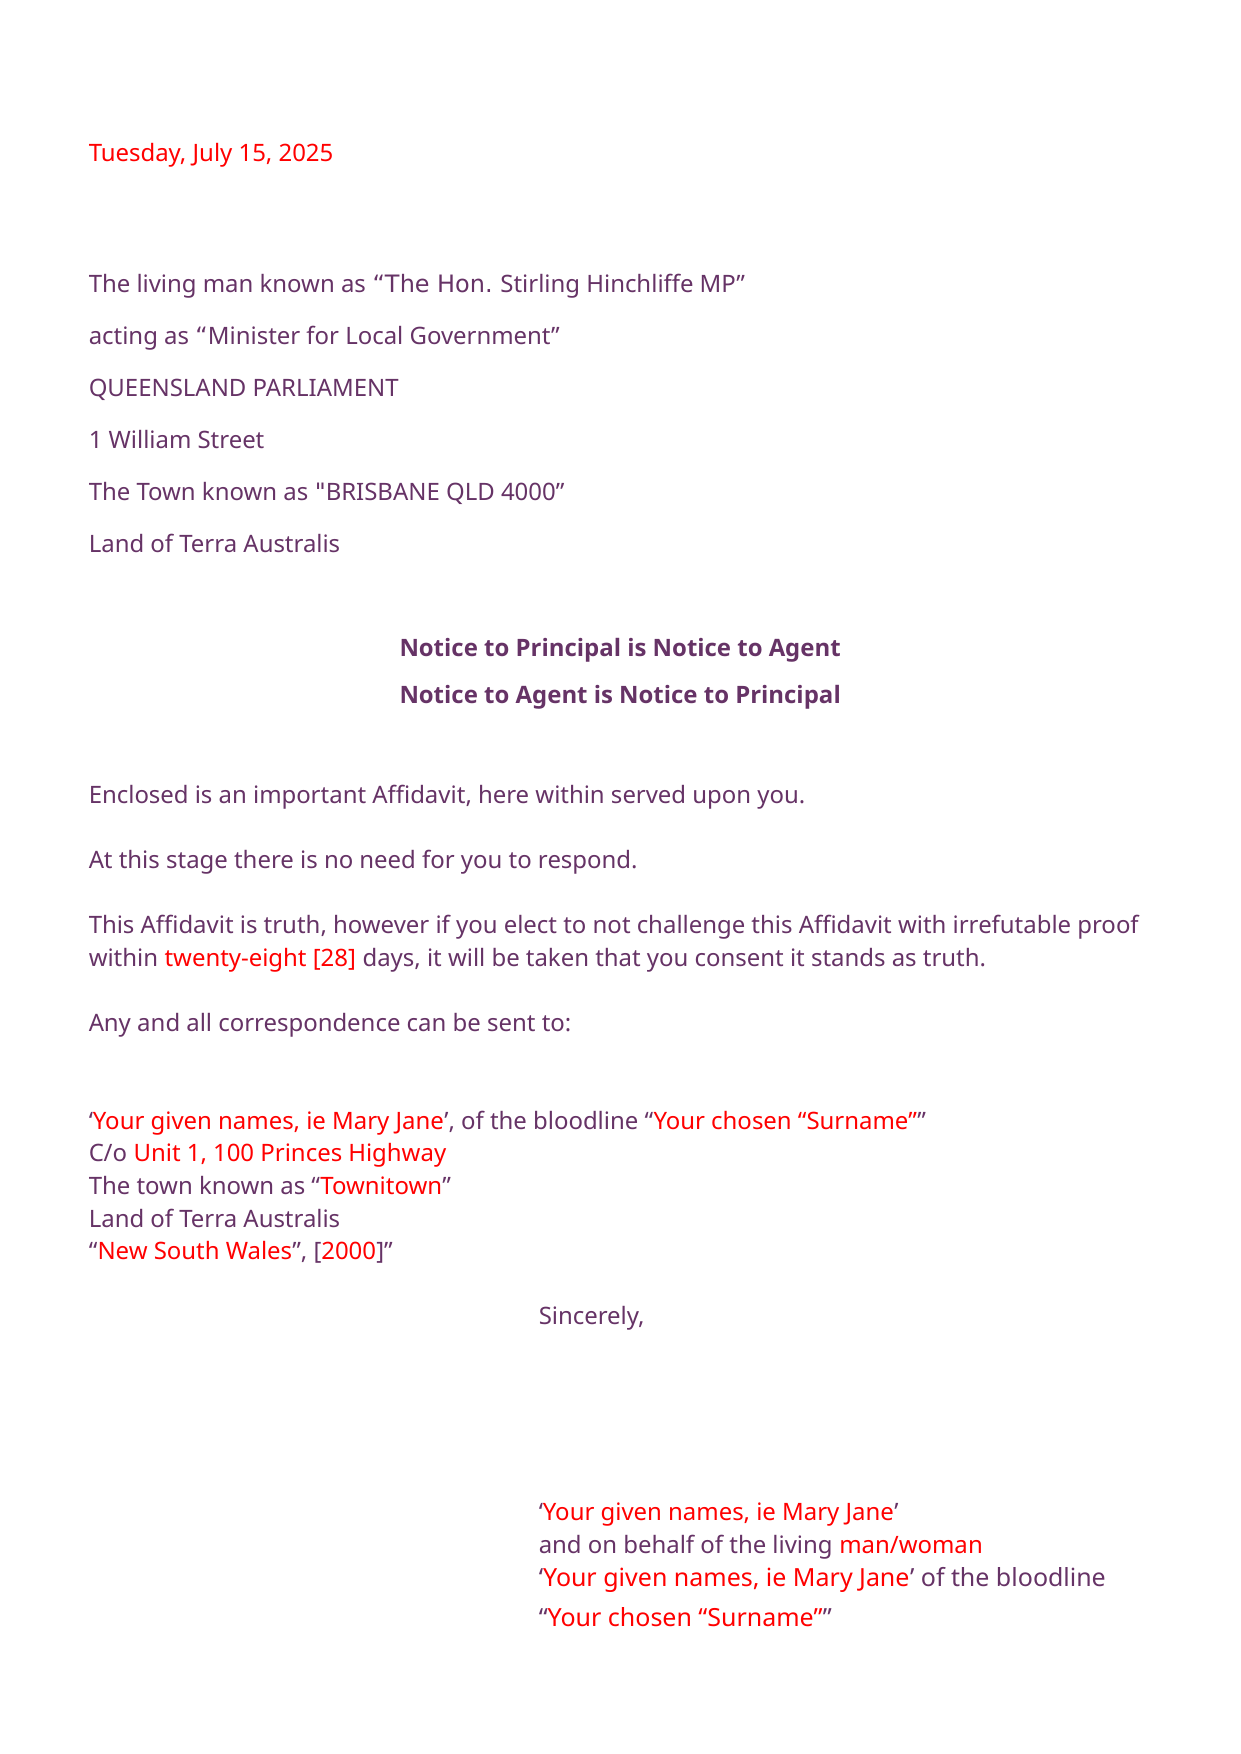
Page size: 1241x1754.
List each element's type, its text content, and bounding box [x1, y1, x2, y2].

text At this stage there is no need for you to respond. [88, 843, 1152, 875]
text Sincerely, [538, 1299, 1152, 1332]
text The Town known as "BRISBANE QLD 4000” [88, 474, 1152, 507]
text ‘Your given names, ie Mary Jane’ [538, 1495, 1152, 1527]
text ‘Your given names, ie Mary Jane’, of the bloodline “Your chosen “Surname”” [88, 1103, 1152, 1136]
text Tuesday, July 15, 2025 [88, 136, 1152, 169]
text The living man known as “The Hon. Stirling Hinchliffe MP” [88, 267, 1152, 299]
text ‘Your given names, ie Mary Jane’ of the bloodline “Your chosen “Surname”” [538, 1560, 1152, 1633]
text acting as “Minister for Local Government” [88, 318, 1152, 351]
text and on behalf of the living man/woman [538, 1527, 1152, 1560]
text Notice to Agent is Notice to Principal [88, 678, 1152, 710]
text Any and all correspondence can be sent to: [88, 1006, 1152, 1038]
text The town known as “Townitown” [88, 1169, 1152, 1201]
text C/o Unit 1, 100 Princes Highway [88, 1136, 1152, 1169]
text 1 William Street [88, 422, 1152, 455]
text “New South Wales”, [2000]” [88, 1234, 1152, 1267]
text Land of Terra Australis [88, 1201, 1152, 1234]
text This Affidavit is truth, however if you elect to not challenge this Affidavit with irrefutable proof within twenty-eight [28] days, it will be taken that you consent it stands as truth. [88, 908, 1152, 973]
text Notice to Principal is Notice to Agent [88, 630, 1152, 663]
text QUEENSLAND PARLIAMENT [88, 371, 1152, 403]
text Land of Terra Australis [88, 526, 1152, 559]
text Enclosed is an important Affidavit, here within served upon you. [88, 777, 1152, 810]
